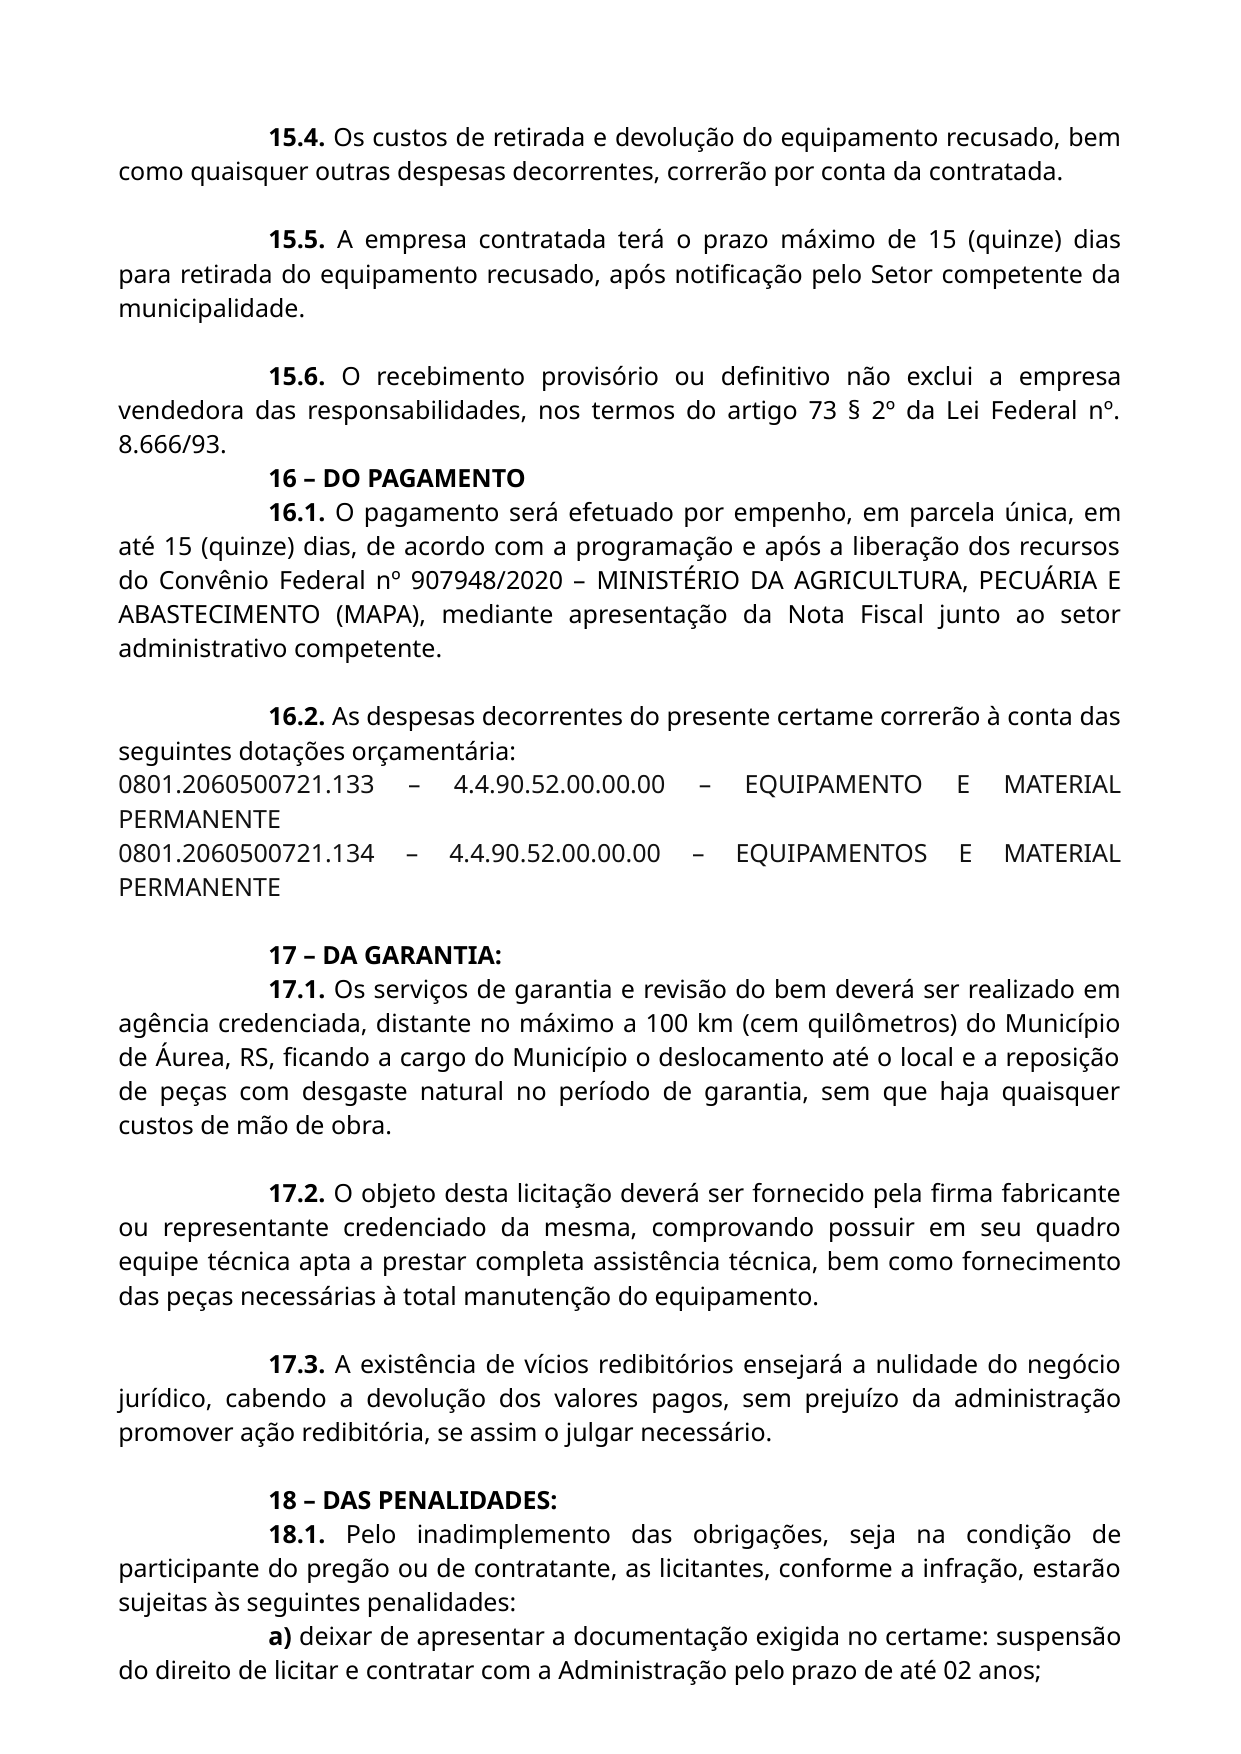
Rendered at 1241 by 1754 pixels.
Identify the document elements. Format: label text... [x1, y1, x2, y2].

text 16 – DO PAGAMENTO [118, 461, 1122, 495]
text 17 – DA GARANTIA: [118, 937, 1122, 972]
text 0801.2060500721.133 – 4.4.90.52.00.00.00 – EQUIPAMENTO E MATERIAL PERMANENTE [118, 767, 1122, 835]
text a) deixar de apresentar a documentação exigida no certame: suspensão do direito de licitar e contratar com a Administração pelo prazo de até 02 anos; [118, 1619, 1122, 1687]
text 0801.2060500721.134 – 4.4.90.52.00.00.00 – EQUIPAMENTOS E MATERIAL PERMANENTE [118, 835, 1122, 903]
text 17.3. A existência de vícios redibitórios ensejará a nulidade do negócio jurídico, cabendo a devolução dos valores pagos, sem prejuízo da administração promover ação redibitória, se assim o julgar necessário. [118, 1346, 1122, 1448]
text 15.6. O recebimento provisório ou definitivo não exclui a empresa vendedora das responsabilidades, nos termos do artigo 73 § 2º da Lei Federal nº. 8.666/93. [118, 358, 1122, 461]
text 16.1. O pagamento será efetuado por empenho, em parcela única, em até 15 (quinze) dias, de acordo com a programação e após a liberação dos recursos do Convênio Federal nº 907948/2020 – MINISTÉRIO DA AGRICULTURA, PECUÁRIA E ABASTECIMENTO (MAPA), mediante apresentação da Nota Fiscal junto ao setor administrativo competente. [118, 495, 1122, 665]
text 15.4. Os custos de retirada e devolução do equipamento recusado, bem como quaisquer outras despesas decorrentes, correrão por conta da contratada. [118, 120, 1122, 188]
text 18 – DAS PENALIDADES: [118, 1482, 1122, 1517]
text 15.5. A empresa contratada terá o prazo máximo de 15 (quinze) dias para retirada do equipamento recusado, após notificação pelo Setor competente da municipalidade. [118, 222, 1122, 324]
text 16.2. As despesas decorrentes do presente certame correrão à conta das seguintes dotações orçamentária: [118, 699, 1122, 767]
text 17.1. Os serviços de garantia e revisão do bem deverá ser realizado em agência credenciada, distante no máximo a 100 km (cem quilômetros) do Município de Áurea, RS, ficando a cargo do Município o deslocamento até o local e a reposição de peças com desgaste natural no período de garantia, sem que haja quaisquer custos de mão de obra. [118, 972, 1122, 1142]
text 18.1. Pelo inadimplemento das obrigações, seja na condição de participante do pregão ou de contratante, as licitantes, conforme a infração, estarão sujeitas às seguintes penalidades: [118, 1517, 1122, 1619]
text 17.2. O objeto desta licitação deverá ser fornecido pela firma fabricante ou representante credenciado da mesma, comprovando possuir em seu quadro equipe técnica apta a prestar completa assistência técnica, bem como fornecimento das peças necessárias à total manutenção do equipamento. [118, 1176, 1122, 1312]
